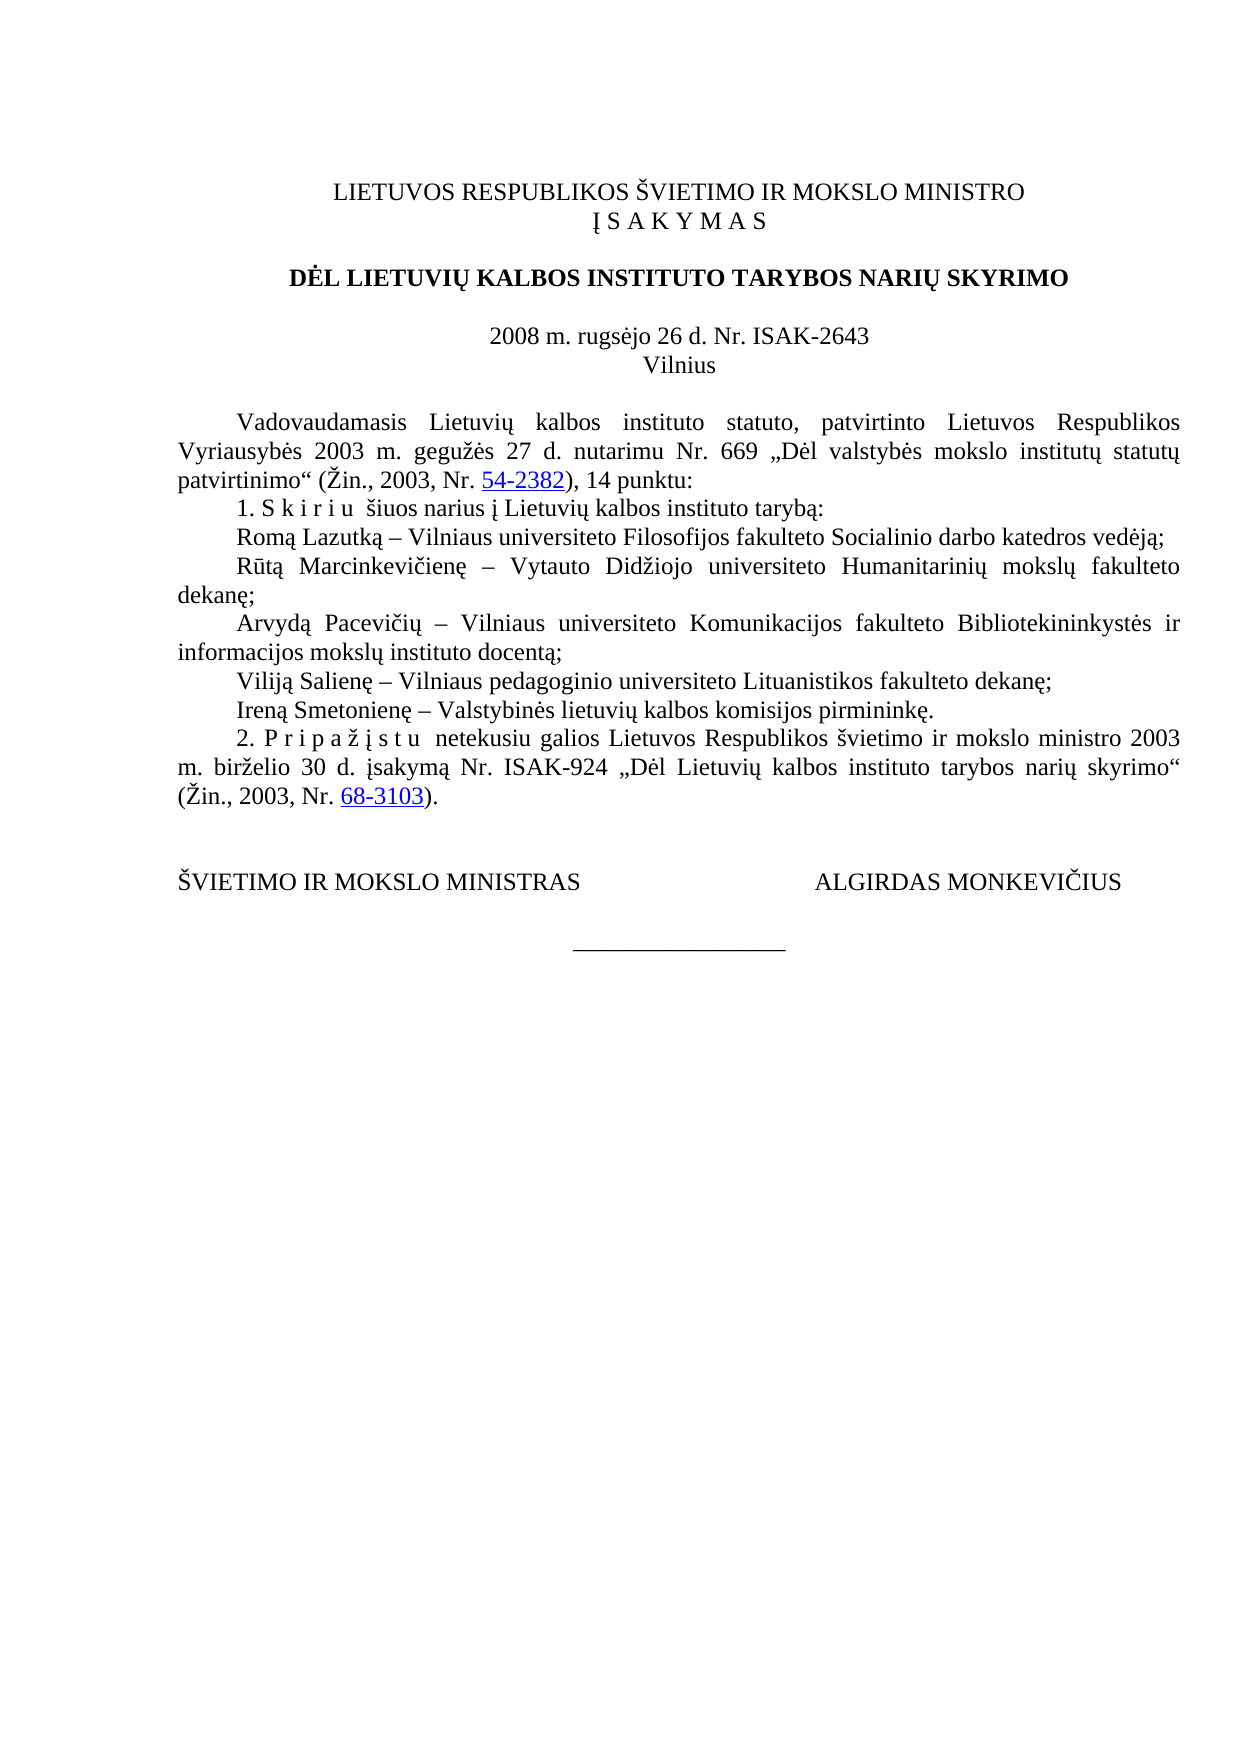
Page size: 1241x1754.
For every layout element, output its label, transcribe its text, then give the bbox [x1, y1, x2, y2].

text Vadovaudamasis Lietuvių kalbos instituto statuto, patvirtinto Lietuvos Respublikos Vyriausybės 2003 m. gegužės 27 d. nutarimu Nr. 669 „Dėl valstybės mokslo institutų statutų patvirtinimo“ (Žin., 2003, Nr. 54-2382), 14 punktu: [177, 407, 1181, 493]
text Vilnius [177, 350, 1181, 378]
text 1. Skiriu šiuos narius į Lietuvių kalbos instituto tarybą: [177, 493, 1181, 522]
text Viliją Salienę – Vilniaus pedagoginio universiteto Lituanistikos fakulteto dekanę; [177, 666, 1181, 695]
text Ireną Smetonienę – Valstybinės lietuvių kalbos komisijos pirmininkę. [177, 695, 1181, 723]
text Rūtą Marcinkevičienę – Vytauto Didžiojo universiteto Humanitarinių mokslų fakulteto dekanę; [177, 551, 1181, 608]
text 2008 m. rugsėjo 26 d. Nr. ISAK-2643 [177, 321, 1181, 350]
text Romą Lazutką – Vilniaus universiteto Filosofijos fakulteto Socialinio darbo katedros vedėją; [177, 522, 1181, 551]
text Arvydą Pacevičių – Vilniaus universiteto Komunikacijos fakulteto Bibliotekininkystės ir informacijos mokslų instituto docentą; [177, 608, 1181, 666]
text 2. Pripažįstu netekusiu galios Lietuvos Respublikos švietimo ir mokslo ministro 2003 m. birželio 30 d. įsakymą Nr. ISAK-924 „Dėl Lietuvių kalbos instituto tarybos narių skyrimo“ (Žin., 2003, Nr. 68-3103). [177, 723, 1181, 810]
text ŠVIETIMO IR MOKSLO MINISTRAS ALGIRDAS MONKEVIČIUS [177, 867, 1181, 896]
text ĮSAKYMAS [177, 206, 1181, 235]
text LIETUVOS RESPUBLIKOS ŠVIETIMO IR MOKSLO MINISTRO [177, 177, 1181, 206]
text DĖL LIETUVIŲ KALBOS INSTITUTO TARYBOS NARIŲ SKYRIMO [177, 263, 1181, 292]
text _________________ [177, 925, 1181, 953]
